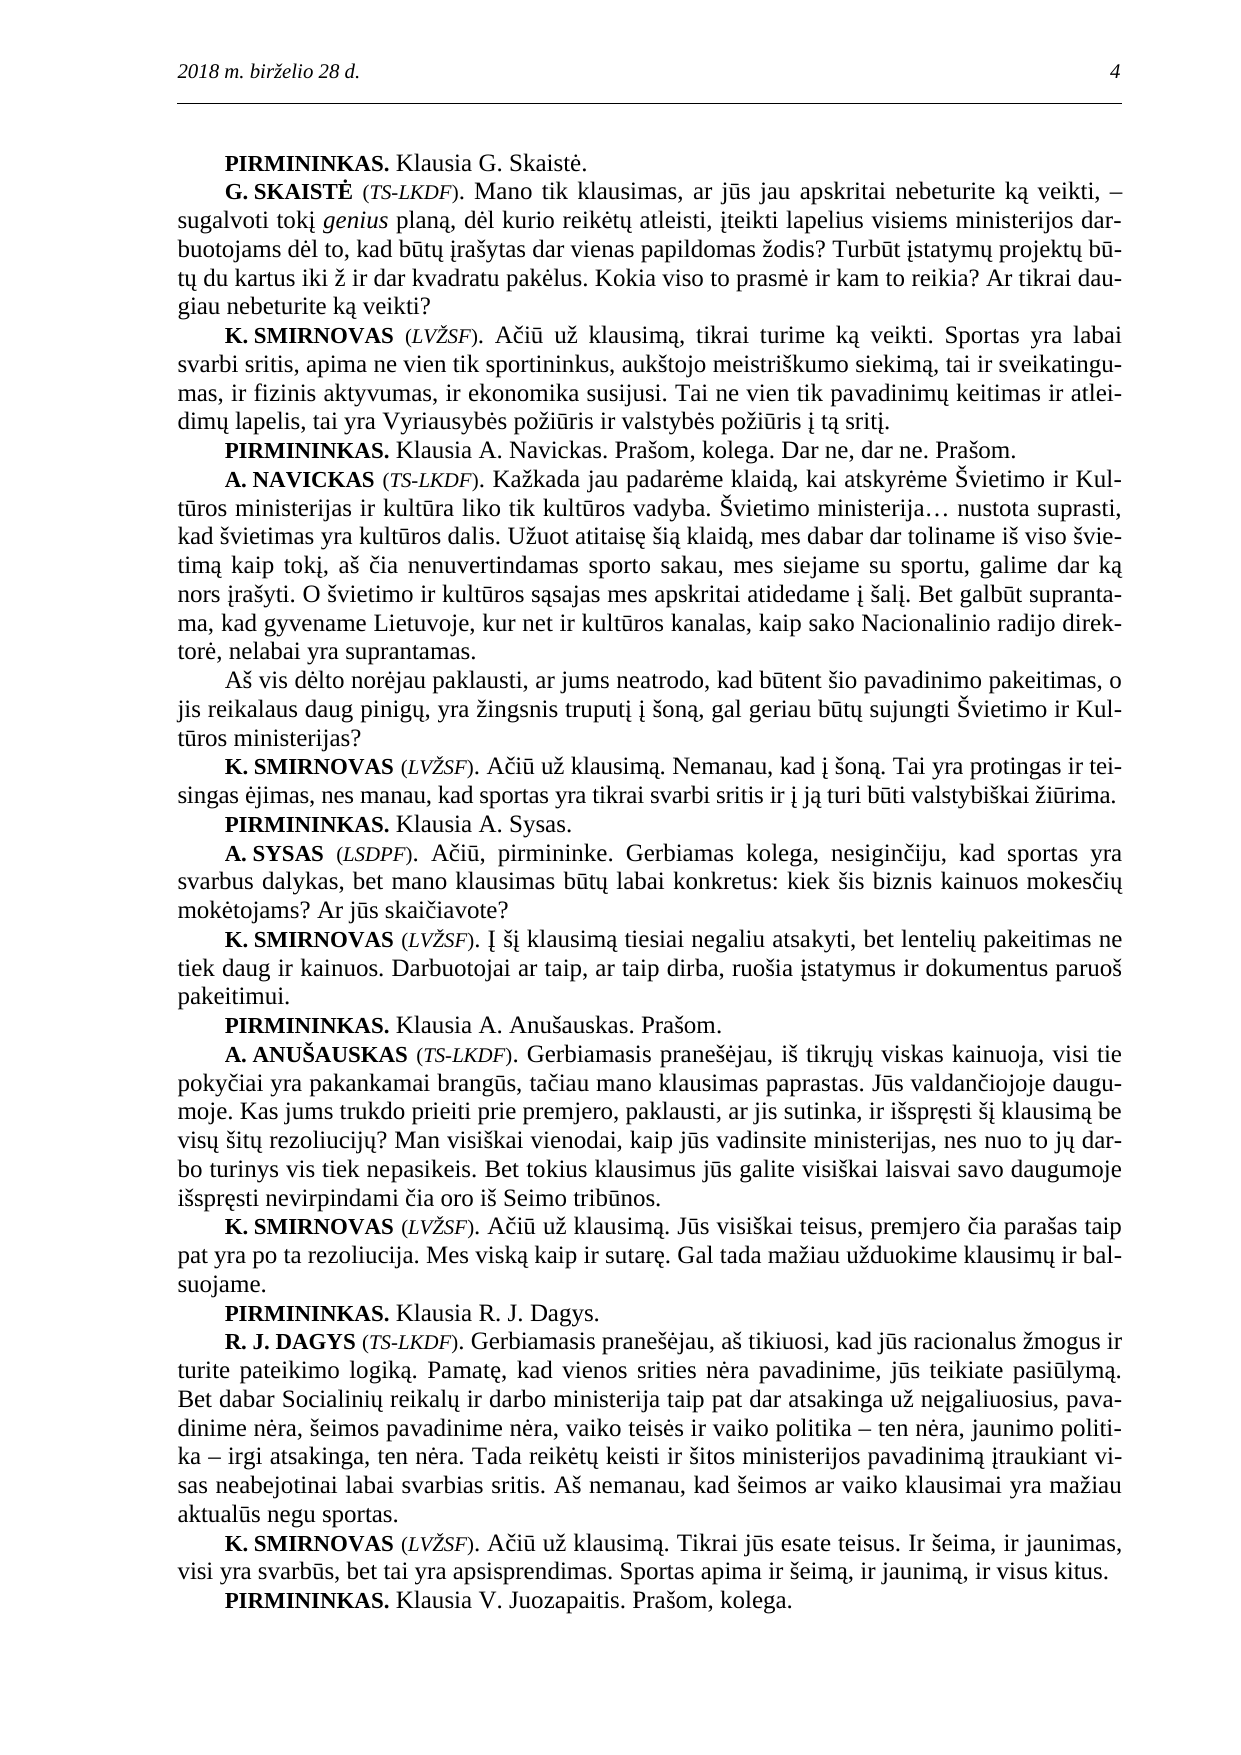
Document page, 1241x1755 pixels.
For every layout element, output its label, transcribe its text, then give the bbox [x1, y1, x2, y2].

text A. NAVICKAS (TS-LKDF). Kaž­ka­da jau pa­da­rė­me klai­dą, kai at­sky­rė­me Švie­ti­mo ir Kul­tū­ros mi­nis­te­ri­jas ir kul­tū­ra li­ko tik kul­tū­ros va­dy­ba. Švie­ti­mo mi­nis­te­ri­ja… nu­sto­ta su­prasti, kad švie­ti­mas yra kul­tū­ros da­lis. Užuot ati­tai­sę šią klai­dą, mes da­bar dar to­li­na­me iš vi­so švie­ti­mą kaip to­kį, aš čia ne­nu­ver­tin­da­mas spor­to sa­kau, mes sie­ja­me su spor­tu, ga­li­me dar ką nors įra­šy­ti. O švie­ti­mo ir kul­tū­ros są­sa­jas mes ap­skri­tai ati­de­da­me į ša­lį. Bet gal­būt su­pran­ta­ma, kad gy­ve­na­me Lie­tu­vo­je, kur net ir kul­tū­ros ka­na­las, kaip sa­ko Na­cio­na­li­nio ra­di­jo di­rek­to­rė, ne­la­bai yra su­pran­ta­mas. [177, 464, 1122, 665]
text PIRMININKAS. Klau­sia V. Juo­za­pai­tis. Pra­šom, ko­le­ga. [177, 1585, 1122, 1614]
text K. SMIRNOVAS (LVŽSF). Ačiū už klau­si­mą, tik­rai tu­ri­me ką veik­ti. Spor­tas yra la­bai svar­bi sri­tis, ap­ima ne vien tik spor­ti­nin­kus, aukš­to­jo meist­riš­ku­mo sie­ki­mą, tai ir svei­ka­tin­gu­mas, ir fi­zi­nis ak­ty­vu­mas, ir eko­no­mi­ka su­si­ju­si. Tai ne vien tik pa­va­di­ni­mų kei­ti­mas ir at­lei­di­mų la­pe­lis, tai yra Vy­riau­sy­bės po­žiū­ris ir vals­ty­bės po­žiū­ris į tą sri­tį. [177, 320, 1122, 435]
text PIRMININKAS. Klau­sia A. Na­vic­kas. Pra­šom, ko­le­ga. Dar ne, dar ne. Pra­šom. [177, 435, 1122, 464]
text G. SKAISTĖ (TS-LKDF). Ma­no tik klau­si­mas, ar jūs jau ap­skri­tai ne­be­tu­ri­te ką veik­ti, – su­gal­vo­ti to­kį ge­nius pla­ną, dėl ku­rio rei­kė­tų at­leis­ti, įteik­ti la­pe­lius vi­siems mi­nis­te­ri­jos dar­buo­to­jams dėl to, kad bū­tų įra­šy­tas dar vie­nas pa­pil­do­mas žo­dis? Tur­būt įsta­ty­mų pro­jek­tų bū­tų du kar­tus iki ž ir dar kvad­ra­tu pa­kė­lus. Ko­kia vi­so to pras­mė ir kam to rei­kia? Ar tik­rai dau­giau ne­be­tu­ri­te ką veik­ti? [177, 176, 1122, 320]
text Aš vis dėl­to no­rė­jau pa­klaus­ti, ar jums ne­at­ro­do, kad bū­tent šio pa­va­di­ni­mo pa­kei­ti­mas, o jis rei­ka­laus daug pi­ni­gų, yra žings­nis tru­pu­tį į šo­ną, gal ge­riau bū­tų su­jung­ti Švie­ti­mo ir Kul­tū­ros mi­nis­te­ri­jas? [177, 665, 1122, 751]
text A. ANUŠAUSKAS (TS-LKDF). Ger­bia­ma­sis pra­ne­šė­jau, iš tik­rų­jų vis­kas kai­nuo­ja, vi­si tie po­ky­čiai yra pa­kan­ka­mai bran­gūs, ta­čiau ma­no klau­si­mas pa­pras­tas. Jūs val­dan­čio­jo­je dau­gu­mo­je. Kas jums truk­do pri­ei­ti prie prem­je­ro, pa­klaus­ti, ar jis su­tin­ka, ir iš­spręs­ti šį klau­si­mą be vi­sų ši­tų re­zo­liu­ci­jų? Man vi­siš­kai vie­no­dai, kaip jūs va­din­si­te mi­nis­te­ri­jas, nes nuo to jų dar­bo tu­ri­nys vis tiek ne­pa­si­keis. Bet to­kius klau­si­mus jūs ga­li­te vi­siš­kai lais­vai sa­vo dau­gu­mo­je iš­spręs­ti ne­vir­pin­da­mi čia oro iš Sei­mo tri­bū­nos. [177, 1039, 1122, 1211]
text PIRMININKAS. Klau­sia R. J. Da­gys. [177, 1298, 1122, 1326]
text PIRMININKAS. Klau­sia A. Sy­sas. [177, 809, 1122, 838]
text A. SYSAS (LSDPF). Ačiū, pir­mi­nin­ke. Ger­bia­mas ko­le­ga, ne­si­gin­či­ju, kad spor­tas yra svar­bus da­ly­kas, bet ma­no klau­si­mas bū­tų la­bai kon­kre­tus: kiek šis biz­nis kai­nuos mo­kes­čių mo­kė­to­jams? Ar jūs skai­čia­vo­te? [177, 838, 1122, 924]
text K. SMIRNOVAS (LVŽSF). Į šį klau­si­mą tie­siai ne­ga­liu at­sa­ky­ti, bet len­te­lių pa­kei­ti­mas ne tiek daug ir kai­nuos. Dar­buo­to­jai ar taip, ar taip dir­ba, ruo­šia įsta­ty­mus ir do­ku­men­tus pa­ruoš pa­kei­ti­mui. [177, 924, 1122, 1010]
text PIRMININKAS. Klau­sia G. Skais­tė. [177, 148, 1122, 176]
text K. SMIRNOVAS (LVŽSF). Ačiū už klau­si­mą. Jūs vi­siš­kai tei­sus, prem­je­ro čia pa­ra­šas taip pat yra po ta re­zo­liu­ci­ja. Mes vis­ką kaip ir su­ta­rę. Gal ta­da ma­žiau už­duo­ki­me klau­si­mų ir bal­suo­ja­me. [177, 1211, 1122, 1298]
text K. SMIRNOVAS (LVŽSF). Ačiū už klau­si­mą. Ne­ma­nau, kad į šo­ną. Tai yra pro­tin­gas ir tei­sin­gas ėji­mas, nes ma­nau, kad spor­tas yra tik­rai svar­bi sri­tis ir į ją tu­ri bū­ti vals­ty­biš­kai žiū­ri­ma. [177, 751, 1122, 809]
text PIRMININKAS. Klau­sia A. Anu­šaus­kas. Pra­šom. [177, 1010, 1122, 1039]
text R. J. DAGYS (TS-LKDF). Ger­bia­ma­sis pra­ne­šė­jau, aš ti­kiuo­si, kad jūs ra­cio­na­lus žmo­gus ir tu­ri­te pa­tei­ki­mo lo­gi­ką. Pa­ma­tę, kad vie­nos sri­ties nė­ra pa­va­di­ni­me, jūs tei­kia­te pa­siū­ly­mą. Bet da­bar So­cia­li­nių rei­ka­lų ir dar­bo mi­nis­te­ri­ja taip pat dar at­sa­kin­ga už ne­įga­liuo­sius, pa­va­di­ni­me nė­ra, šei­mos pa­va­di­ni­me nė­ra, vai­ko tei­sės ir vai­ko po­li­ti­ka – ten nė­ra, jau­ni­mo po­li­ti­ka – ir­gi at­sa­kin­ga, ten nė­ra. Ta­da rei­kė­tų keis­ti ir ši­tos mi­nis­te­ri­jos pa­va­di­ni­mą įtrau­kiant vi­sas ne­abe­jo­ti­nai la­bai svar­bias sri­tis. Aš ne­ma­nau, kad šei­mos ar vai­ko klau­si­mai yra ma­žiau ak­tu­a­lūs ne­gu spor­tas. [177, 1326, 1122, 1528]
text K. SMIRNOVAS (LVŽSF). Ačiū už klau­si­mą. Tik­rai jūs esa­te tei­sus. Ir šei­ma, ir jau­ni­mas, vi­si yra svar­būs, bet tai yra ap­si­spren­di­mas. Spor­tas ap­ima ir šei­mą, ir jau­ni­mą, ir vi­sus ki­tus. [177, 1528, 1122, 1585]
